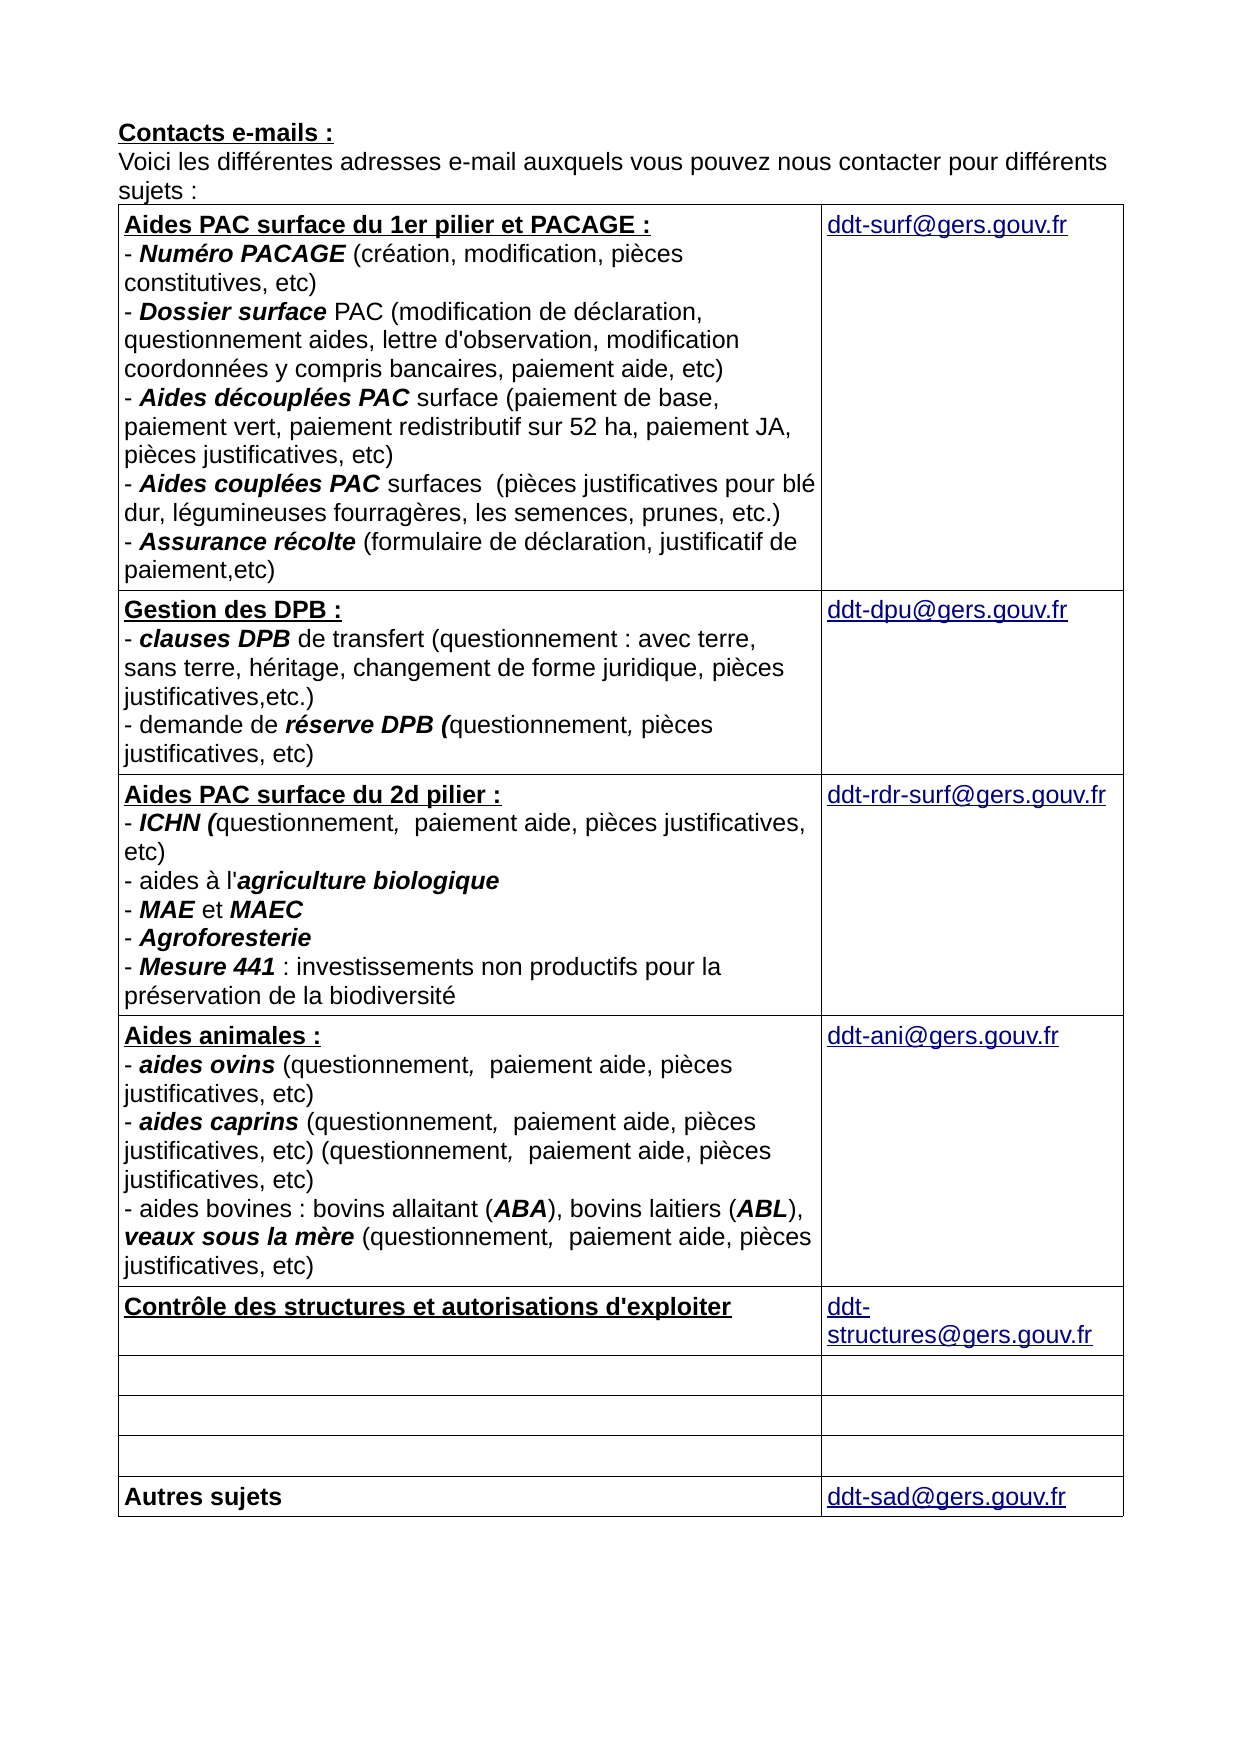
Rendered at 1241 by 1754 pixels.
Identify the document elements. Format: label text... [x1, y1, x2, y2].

text Contacts e-mails : Voici les différentes adresses e-mail auxquels vous pouvez nous contacter pour différents sujets : [118, 118, 1122, 204]
table_cell ddt-sad@gers.gouv.fr [822, 1477, 1123, 1516]
table_cell [119, 1356, 821, 1395]
table_cell Aides PAC surface du 2d pilier : - ICHN (questionnement, paiement aide, pièces justificatives, etc) - aides à l'agriculture biologique - MAE et MAEC - Agroforesterie - Mesure 441 : investissements non productifs pour la préservation de la biodiversité [119, 775, 821, 1015]
table_cell [822, 1436, 1123, 1476]
table_cell Gestion des DPB : - clauses DPB de transfert (questionnement : avec terre, sans terre, héritage, changement de forme juridique, pièces justificatives,etc.) - demande de réserve DPB (questionnement, pièces justificatives, etc) [119, 591, 821, 774]
table_cell [822, 1356, 1123, 1395]
table_header Aides PAC surface du 1er pilier et PACAGE : - Numéro PACAGE (création, modification, pièces constitutives, etc) - Dossier surface PAC (modification de déclaration, questionnement aides, lettre d'observation, modification coordonnées y compris bancaires, paiement aide, etc) - Aides découplées PAC surface (paiement de base, paiement vert, paiement redistributif sur 52 ha, paiement JA, pièces justificatives, etc) - Aides couplées PAC surfaces (pièces justificatives pour blé dur, légumineuses fourragères, les semences, prunes, etc.) - Assurance récolte (formulaire de déclaration, justificatif de paiement,etc) [119, 205, 821, 590]
table_cell ddt-ani@gers.gouv.fr [822, 1016, 1123, 1286]
table_cell [119, 1436, 821, 1476]
table_cell Contrôle des structures et autorisations d'exploiter [119, 1287, 821, 1355]
table_cell Autres sujets [119, 1477, 821, 1516]
table_header ddt-surf@gers.gouv.fr [822, 205, 1123, 590]
table_cell ddt-structures@gers.gouv.fr [822, 1287, 1123, 1355]
table_cell Aides animales : - aides ovins (questionnement, paiement aide, pièces justificatives, etc) - aides caprins (questionnement, paiement aide, pièces justificatives, etc) (questionnement, paiement aide, pièces justificatives, etc) - aides bovines : bovins allaitant (ABA), bovins laitiers (ABL), veaux sous la mère (questionnement, paiement aide, pièces justificatives, etc) [119, 1016, 821, 1286]
table_cell [822, 1396, 1123, 1435]
table_cell ddt-rdr-surf@gers.gouv.fr [822, 775, 1123, 1015]
table_cell [119, 1396, 821, 1435]
table_cell ddt-dpu@gers.gouv.fr [822, 591, 1123, 774]
